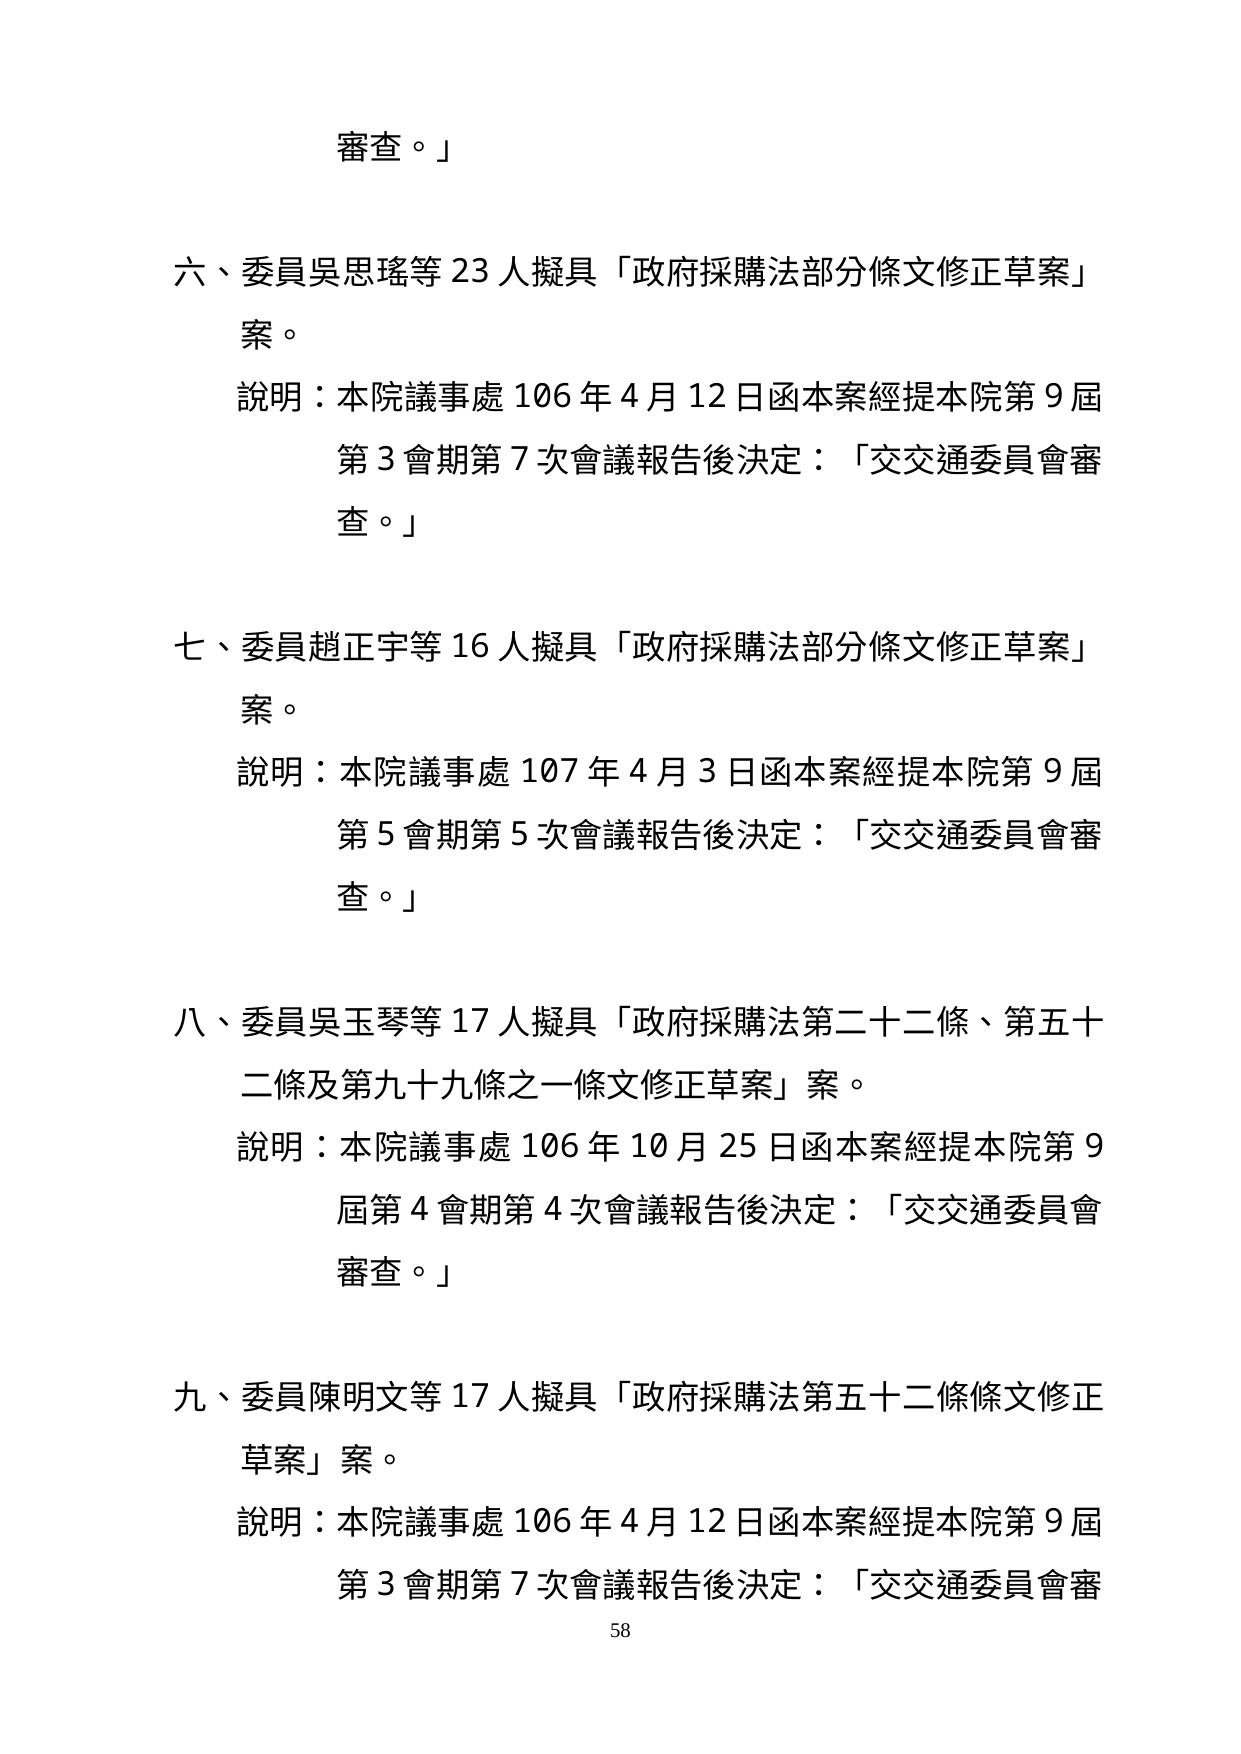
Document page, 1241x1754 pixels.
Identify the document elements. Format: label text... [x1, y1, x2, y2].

text 八、委員吳玉琴等17人擬具「政府採購法第二十二條、第五十二條及第九十九條之一條文修正草案」案。 [173, 978, 1104, 1103]
text 說明：本院議事處106年10月25日函本案經提本院第9屆第4會期第4次會議報告後決定：「交交通委員會審查。」 [236, 1103, 1104, 1291]
text 說明：本院議事處106年4月12日函本案經提本院第9屆第3會期第7次會議報告後決定：「交交通委員會審查。」 [236, 353, 1104, 541]
text 說明：本院議事處107年4月3日函本案經提本院第9屆第5會期第5次會議報告後決定：「交交通委員會審查。」 [236, 728, 1104, 916]
text 七、委員趙正宇等16人擬具「政府採購法部分條文修正草案」案。 [173, 603, 1104, 728]
text 六、委員吳思瑤等23人擬具「政府採購法部分條文修正草案」案。 [173, 228, 1104, 353]
text 說明：本院議事處106年4月12日函本案經提本院第9屆第3會期第7次會議報告後決定：「交交通委員會審 [236, 1478, 1104, 1603]
text 審查。」 [236, 103, 1104, 166]
text 九、委員陳明文等17人擬具「政府採購法第五十二條條文修正草案」案。 [173, 1353, 1104, 1478]
